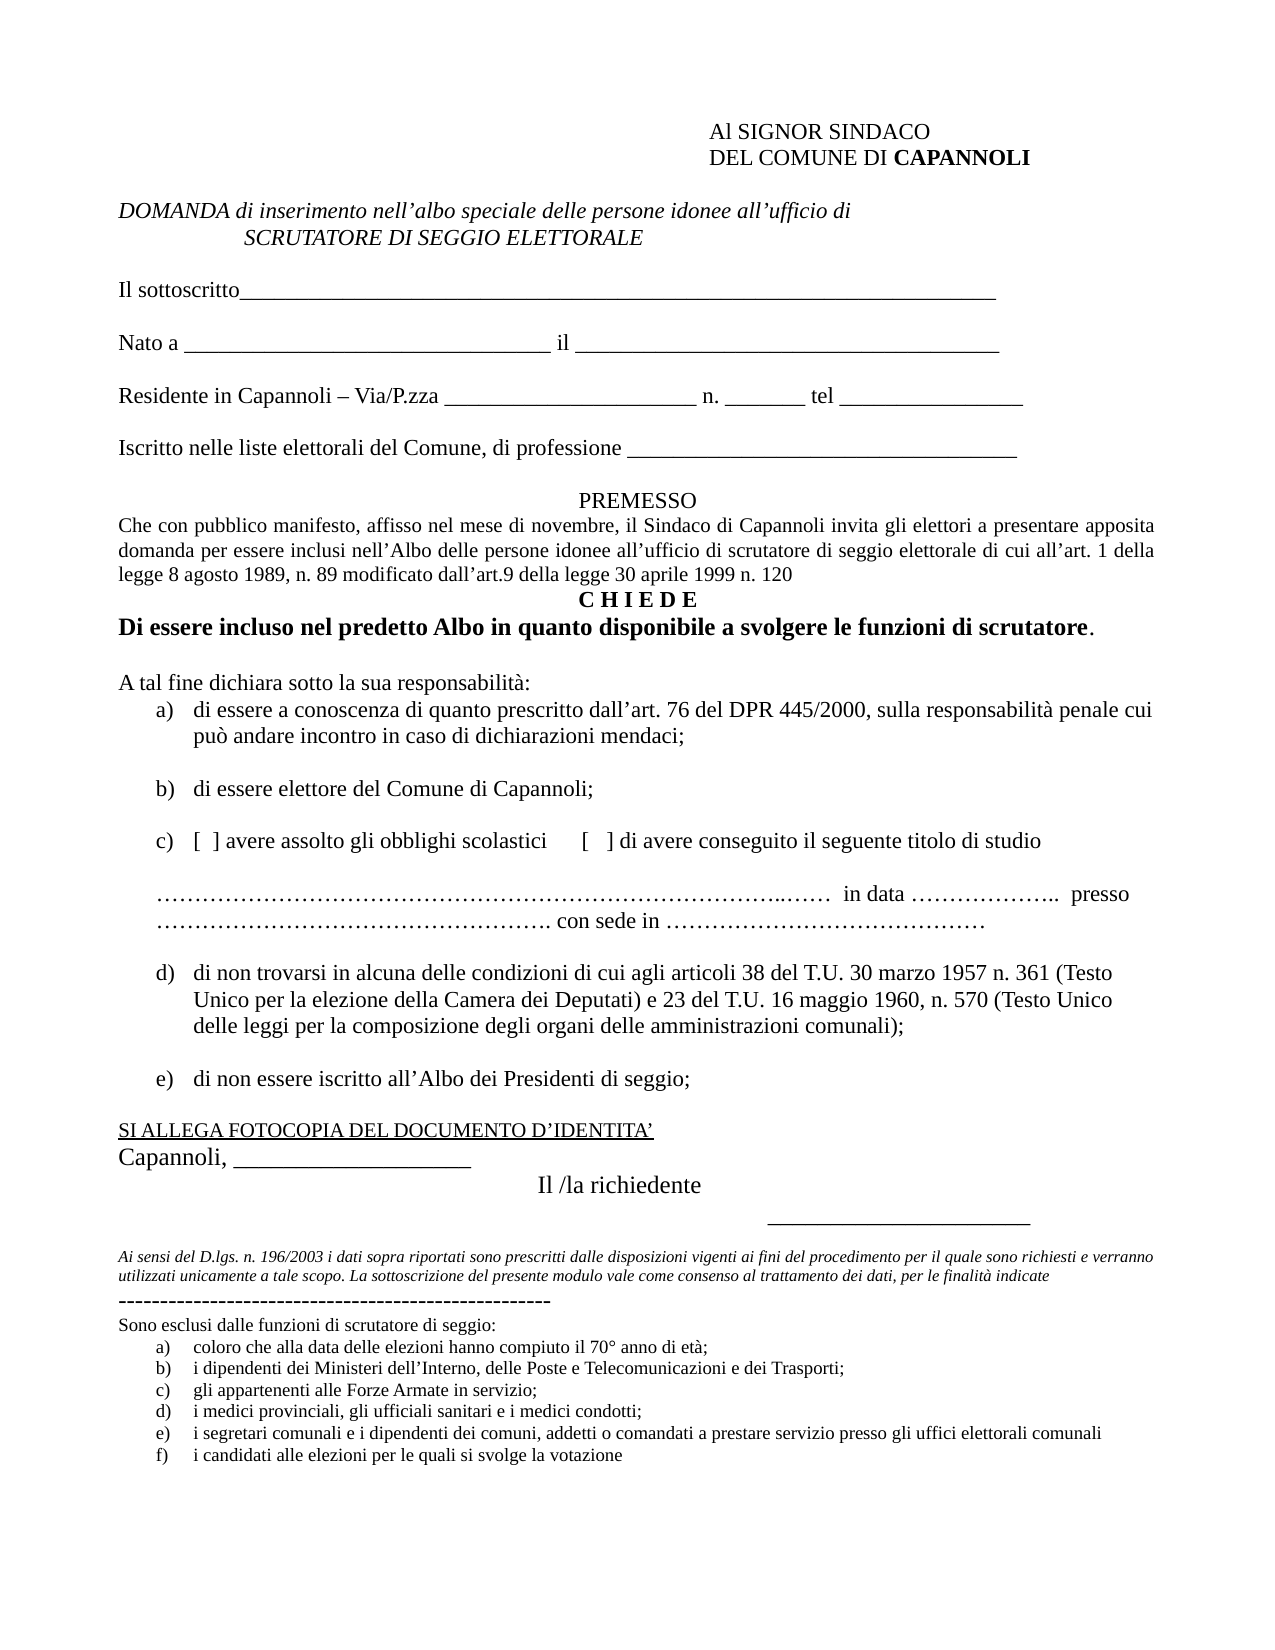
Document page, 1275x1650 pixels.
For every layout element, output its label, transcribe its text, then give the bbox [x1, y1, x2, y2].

text Il /la richiedente [118, 1170, 1157, 1199]
list gli appartenenti alle Forze Armate in servizio; [156, 1379, 1157, 1400]
text Residente in Capannoli – Via/P.zza ______________________ n. _______ tel ________________ [118, 382, 1157, 408]
text SI ALLEGA FOTOCOPIA DEL DOCUMENTO D’IDENTITA’ [118, 1117, 1157, 1142]
list coloro che alla data delle elezioni hanno compiuto il 70° anno di età; [156, 1336, 1157, 1357]
text Che con pubblico manifesto, affisso nel mese di novembre, il Sindaco di Capannoli invita gli elettori a presentare apposita domanda per essere inclusi nell’Albo delle persone idonee all’ufficio di scrutatore di seggio elettorale di cui all’art. 1 della legge 8 agosto 1989, n. 89 modificato dall’art.9 della legge 30 aprile 1999 n. 120 [118, 513, 1157, 586]
list di non trovarsi in alcuna delle condizioni di cui agli articoli 38 del T.U. 30 marzo 1957 n. 361 (Testo Unico per la elezione della Camera dei Deputati) e 23 del T.U. 16 maggio 1960, n. 570 (Testo Unico delle leggi per la composizione degli organi delle amministrazioni comunali); [156, 959, 1157, 1038]
text Ai sensi del D.lgs. n. 196/2003 i dati sopra riportati sono prescritti dalle disposizioni vigenti ai fini del procedimento per il quale sono richiesti e verranno utilizzati unicamente a tale scopo. La sottoscrizione del presente modulo vale come consenso al trattamento dei dati, per le finalità indicate [118, 1247, 1157, 1285]
text DOMANDA di inserimento nell’albo speciale delle persone idonee all’ufficio di [118, 197, 1157, 223]
text DEL COMUNE DI CAPANNOLI [118, 144, 1157, 171]
text ---------------------------------------------------- [118, 1285, 1157, 1314]
list i segretari comunali e i dipendenti dei comuni, addetti o comandati a prestare servizio presso gli uffici elettorali comunali [156, 1422, 1157, 1443]
text Di essere incluso nel predetto Albo in quanto disponibile a svolgere le funzioni di scrutatore. [118, 612, 1157, 641]
text C H I E D E [118, 586, 1157, 612]
text Sono esclusi dalle funzioni di scrutatore di seggio: [118, 1314, 1157, 1336]
text Il sottoscritto__________________________________________________________________ [118, 276, 1157, 303]
list i candidati alle elezioni per le quali si svolge la votazione [156, 1443, 1157, 1465]
text Nato a ________________________________ il _____________________________________ [118, 329, 1157, 355]
list di essere a conoscenza di quanto prescritto dall’art. 76 del DPR 445/2000, sulla responsabilità penale cui può andare incontro in caso di dichiarazioni mendaci; [156, 696, 1157, 748]
list di essere elettore del Comune di Capannoli; [156, 775, 1157, 801]
list i medici provinciali, gli ufficiali sanitari e i medici condotti; [156, 1400, 1157, 1422]
list i dipendenti dei Ministeri dell’Interno, delle Poste e Telecomunicazioni e dei Trasporti; [156, 1357, 1157, 1379]
text ………………………………………………………………………..…… in data ……………….. presso ……………………………………………. con sede in …………………………………… [156, 880, 1157, 933]
list [ ] avere assolto gli obblighi scolastici [ ] di avere conseguito il seguente titolo di studio [156, 828, 1157, 854]
text SCRUTATORE DI SEGGIO ELETTORALE [118, 223, 1157, 250]
text _____________________ [768, 1199, 1157, 1228]
text Iscritto nelle liste elettorali del Comune, di professione __________________________________ [118, 434, 1157, 461]
text PREMESSO [118, 487, 1157, 513]
list di non essere iscritto all’Albo dei Presidenti di seggio; [156, 1065, 1157, 1091]
text A tal fine dichiara sotto la sua responsabilità: [118, 669, 1157, 696]
text Al SIGNOR SINDACO [118, 118, 1157, 144]
text Capannoli, ___________________ [118, 1142, 1157, 1170]
